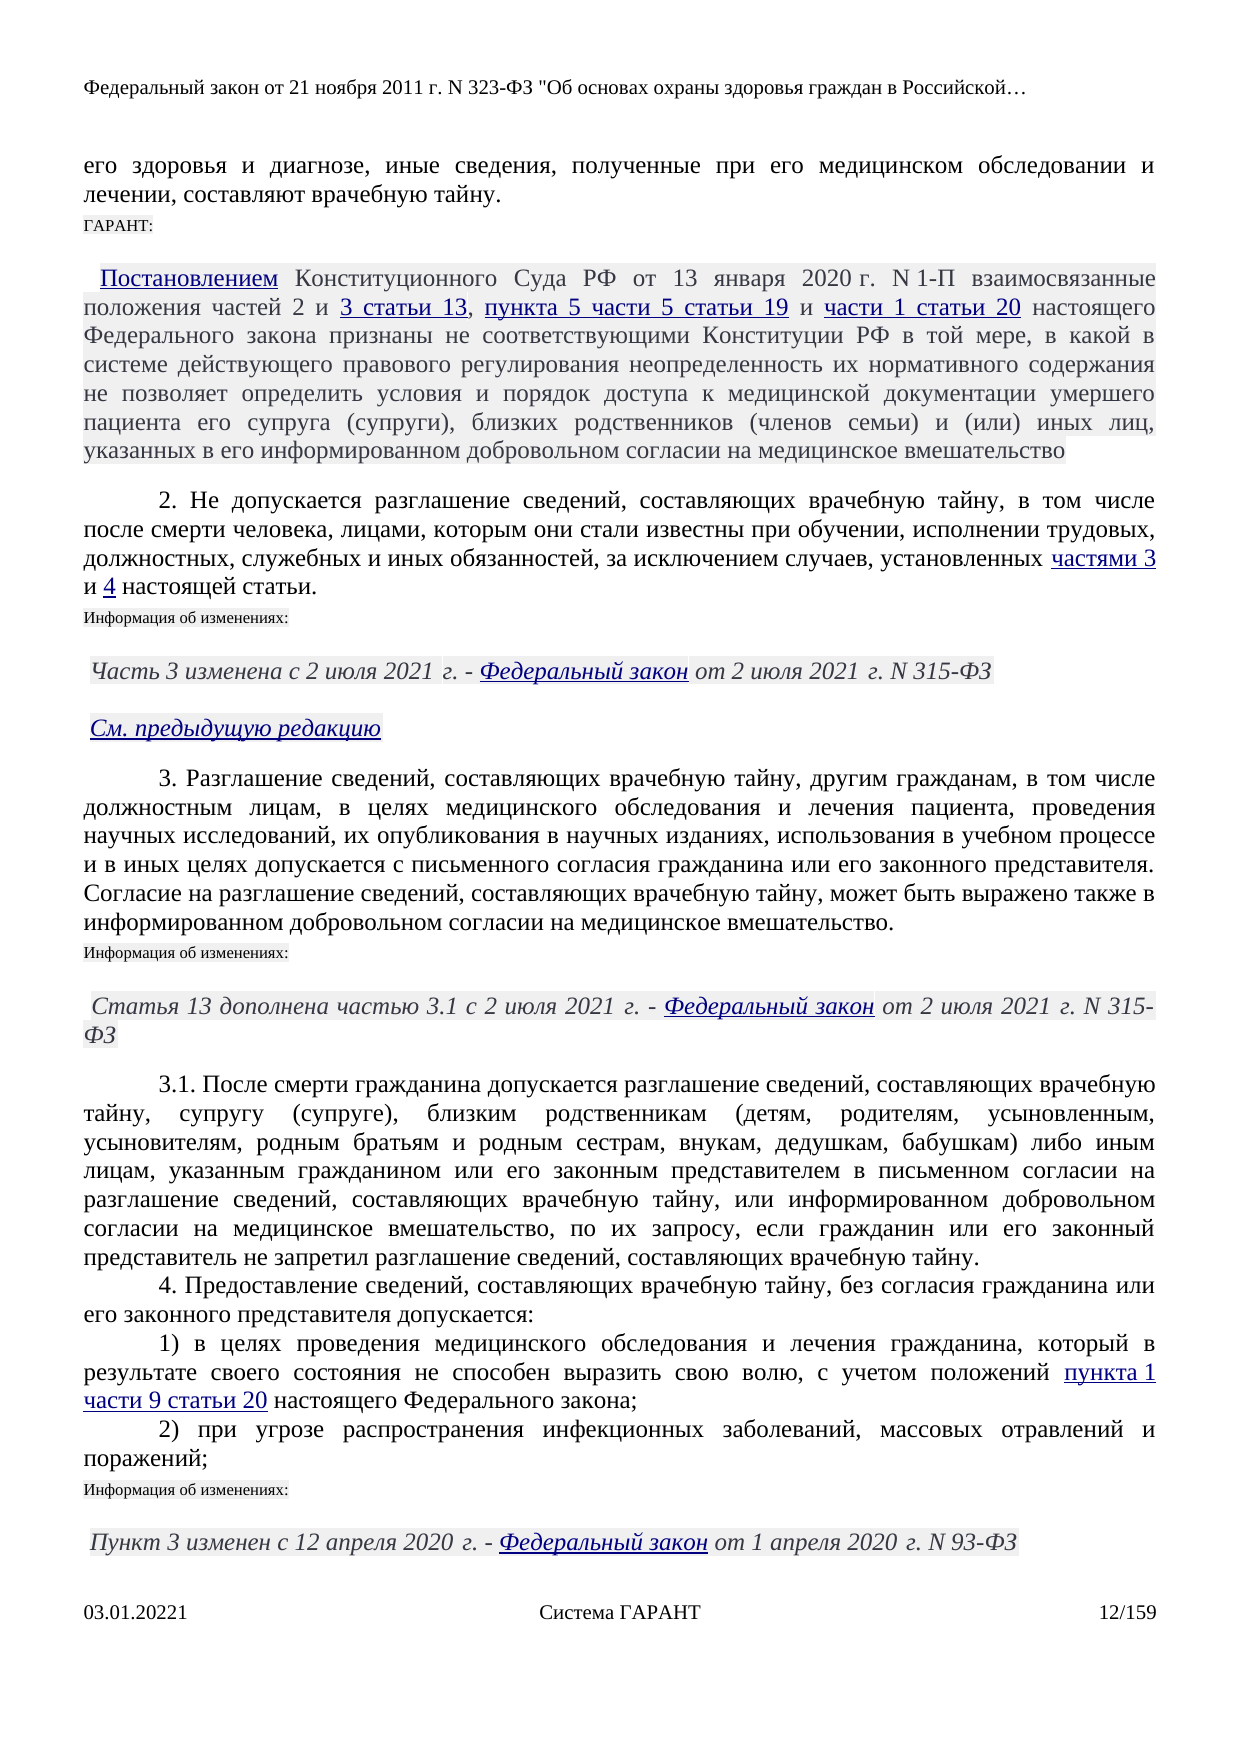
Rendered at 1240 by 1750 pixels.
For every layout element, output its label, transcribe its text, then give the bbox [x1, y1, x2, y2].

text Статья 13 дополнена частью 3.1 с 2 июля 2021 г. - Федеральный закон от 2 июля 2021 г. N 315-ФЗ [83, 991, 1156, 1048]
text Информация об изменениях: [83, 608, 1156, 627]
text Информация об изменениях: [83, 943, 1156, 962]
text Информация об изменениях: [83, 1479, 1156, 1499]
text Пункт 3 изменен с 12 апреля 2020 г. - Федеральный закон от 1 апреля 2020 г. N 93-ФЗ [83, 1527, 1156, 1556]
text ГАРАНТ: [83, 215, 1156, 234]
text его здоровья и диагнозе, иные сведения, полученные при его медицинском обследовании и лечении, составляют врачебную тайну. [83, 150, 1156, 207]
text 1) в целях проведения медицинского обследования и лечения гражданина, который в результате своего состояния не способен выразить свою волю, с учетом положений пункта 1 части 9 статьи 20 настоящего Федерального закона; [83, 1328, 1156, 1414]
text 4. Предоставление сведений, составляющих врачебную тайну, без согласия гражданина или его законного представителя допускается: [83, 1271, 1156, 1328]
text 2. Не допускается разглашение сведений, составляющих врачебную тайну, в том числе после смерти человека, лицами, которым они стали известны при обучении, исполнении трудовых, должностных, служебных и иных обязанностей, за исключением случаев, установленных частями 3 и 4 настоящей статьи. [83, 485, 1156, 600]
text См. предыдущую редакцию [83, 713, 1156, 742]
text Часть 3 изменена с 2 июля 2021 г. - Федеральный закон от 2 июля 2021 г. N 315-ФЗ [83, 656, 1156, 684]
text 2) при угрозе распространения инфекционных заболеваний, массовых отравлений и поражений; [83, 1414, 1156, 1472]
text 3. Разглашение сведений, составляющих врачебную тайну, другим гражданам, в том числе должностным лицам, в целях медицинского обследования и лечения пациента, проведения научных исследований, их опубликования в научных изданиях, использования в учебном процессе и в иных целях допускается с письменного согласия гражданина или его законного представителя. Согласие на разглашение сведений, составляющих врачебную тайну, может быть выражено также в информированном добровольном согласии на медицинское вмешательство. [83, 763, 1156, 935]
text 3.1. После смерти гражданина допускается разглашение сведений, составляющих врачебную тайну, супругу (супруге), близким родственникам (детям, родителям, усыновленным, усыновителям, родным братьям и родным сестрам, внукам, дедушкам, бабушкам) либо иным лицам, указанным гражданином или его законным представителем в письменном согласии на разглашение сведений, составляющих врачебную тайну, или информированном добровольном согласии на медицинское вмешательство, по их запросу, если гражданин или его законный представитель не запретил разглашение сведений, составляющих врачебную тайну. [83, 1069, 1156, 1271]
text Постановлением Конституционного Суда РФ от 13 января 2020 г. N 1-П взаимосвязанные положения частей 2 и 3 статьи 13, пункта 5 части 5 статьи 19 и части 1 статьи 20 настоящего Федерального закона признаны не соответствующими Конституции РФ в той мере, в какой в системе действующего правового регулирования неопределенность их нормативного содержания не позволяет определить условия и порядок доступа к медицинской документации умершего пациента его супруга (супруги), близких родственников (членов семьи) и (или) иных лиц, указанных в его информированном добровольном согласии на медицинское вмешательство [83, 263, 1156, 464]
